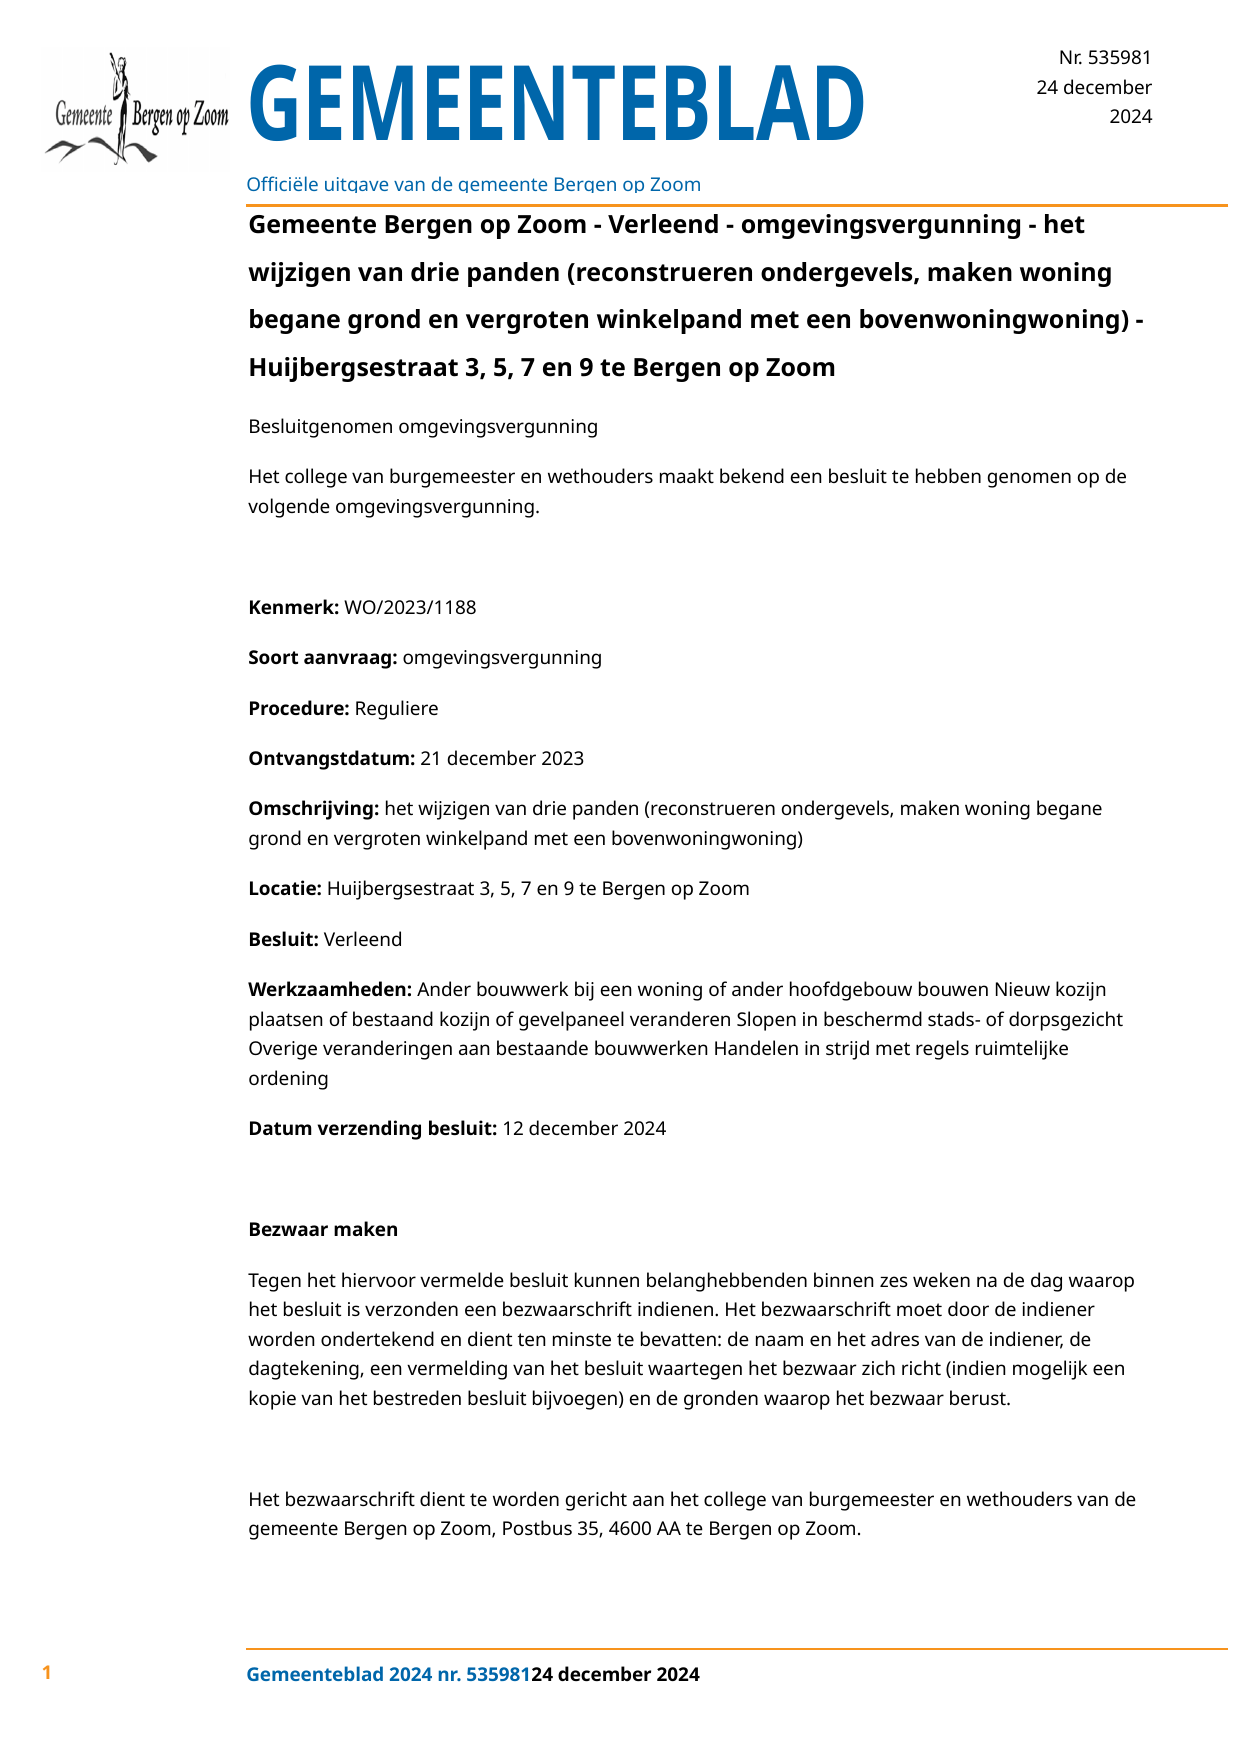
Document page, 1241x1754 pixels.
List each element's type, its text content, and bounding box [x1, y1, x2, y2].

picture [41, 47, 231, 172]
text Tegen het hiervoor vermelde besluit kunnen belanghebbenden binnen zes weken na de dag waarop het besluit is verzonden een bezwaarschrift indienen. Het bezwaarschrift moet door de indiener worden ondertekend en dient ten minste te bevatten: de naam en het adres van de indiener, de dagtekening, een vermelding van het besluit waartegen het bezwaar zich richt (indien mogelijk een kopie van het bestreden besluit bijvoegen) en de gronden waarop het bezwaar berust. [248, 1267, 1152, 1411]
text Procedure: Reguliere [248, 695, 1152, 721]
text Soort aanvraag: omgevingsvergunning [248, 644, 1152, 670]
text Omschrijving: het wijzigen van drie panden (reconstru­eren ondergeve­ls, maken woning begane grond en vergroten winkelpand met een bovenwoningwoning) [248, 796, 1152, 851]
text Bezwaar maken [248, 1216, 1152, 1242]
text Besluitgenomen omgevingsvergunning [248, 413, 1152, 439]
text Het college van burgemeester en wethouders maakt bekend een besluit te hebben genomen op de volgende omgevingsvergunning. [248, 463, 1152, 519]
text Datum verzending besluit: 12 december 2024 [248, 1116, 1152, 1141]
text Locatie: Huijbergsestraat 3, 5, 7 en 9 te Bergen op Zoom [248, 876, 1152, 901]
text Het bezwaarschrift dient te worden gericht aan het college van burgemeester en wethouders van de gemeente Bergen op Zoom, Postbus 35, 4600 AA te Bergen op Zoom. [248, 1486, 1152, 1541]
text Ontvangstdatum: 21 december 2023 [248, 745, 1152, 771]
text Kenmerk: WO/2023/1188 [248, 594, 1152, 620]
text Werkzaamheden: Ander bouwwerk bij een woning of ander hoofdgebouw bouwen Nieuw kozijn plaatsen of bestaand kozijn of gevelpaneel veranderen Slopen in beschermd stads- of dorpsgezicht Overige veranderingen aan bestaande bouwwerken Handelen in strijd met regels ruimtelijke ordening [248, 976, 1152, 1091]
text Besluit: Verleend [248, 926, 1152, 952]
text Gemeente Bergen op Zoom - Verleend - omgevingsvergunning - het wijzigen van drie panden (reconstru­eren ondergeve­ls, maken woning begane grond en vergroten winkelpand met een bovenwoningwoning) - Huijbergsestraat 3, 5, 7 en 9 te Bergen op Zoom [248, 207, 1152, 384]
